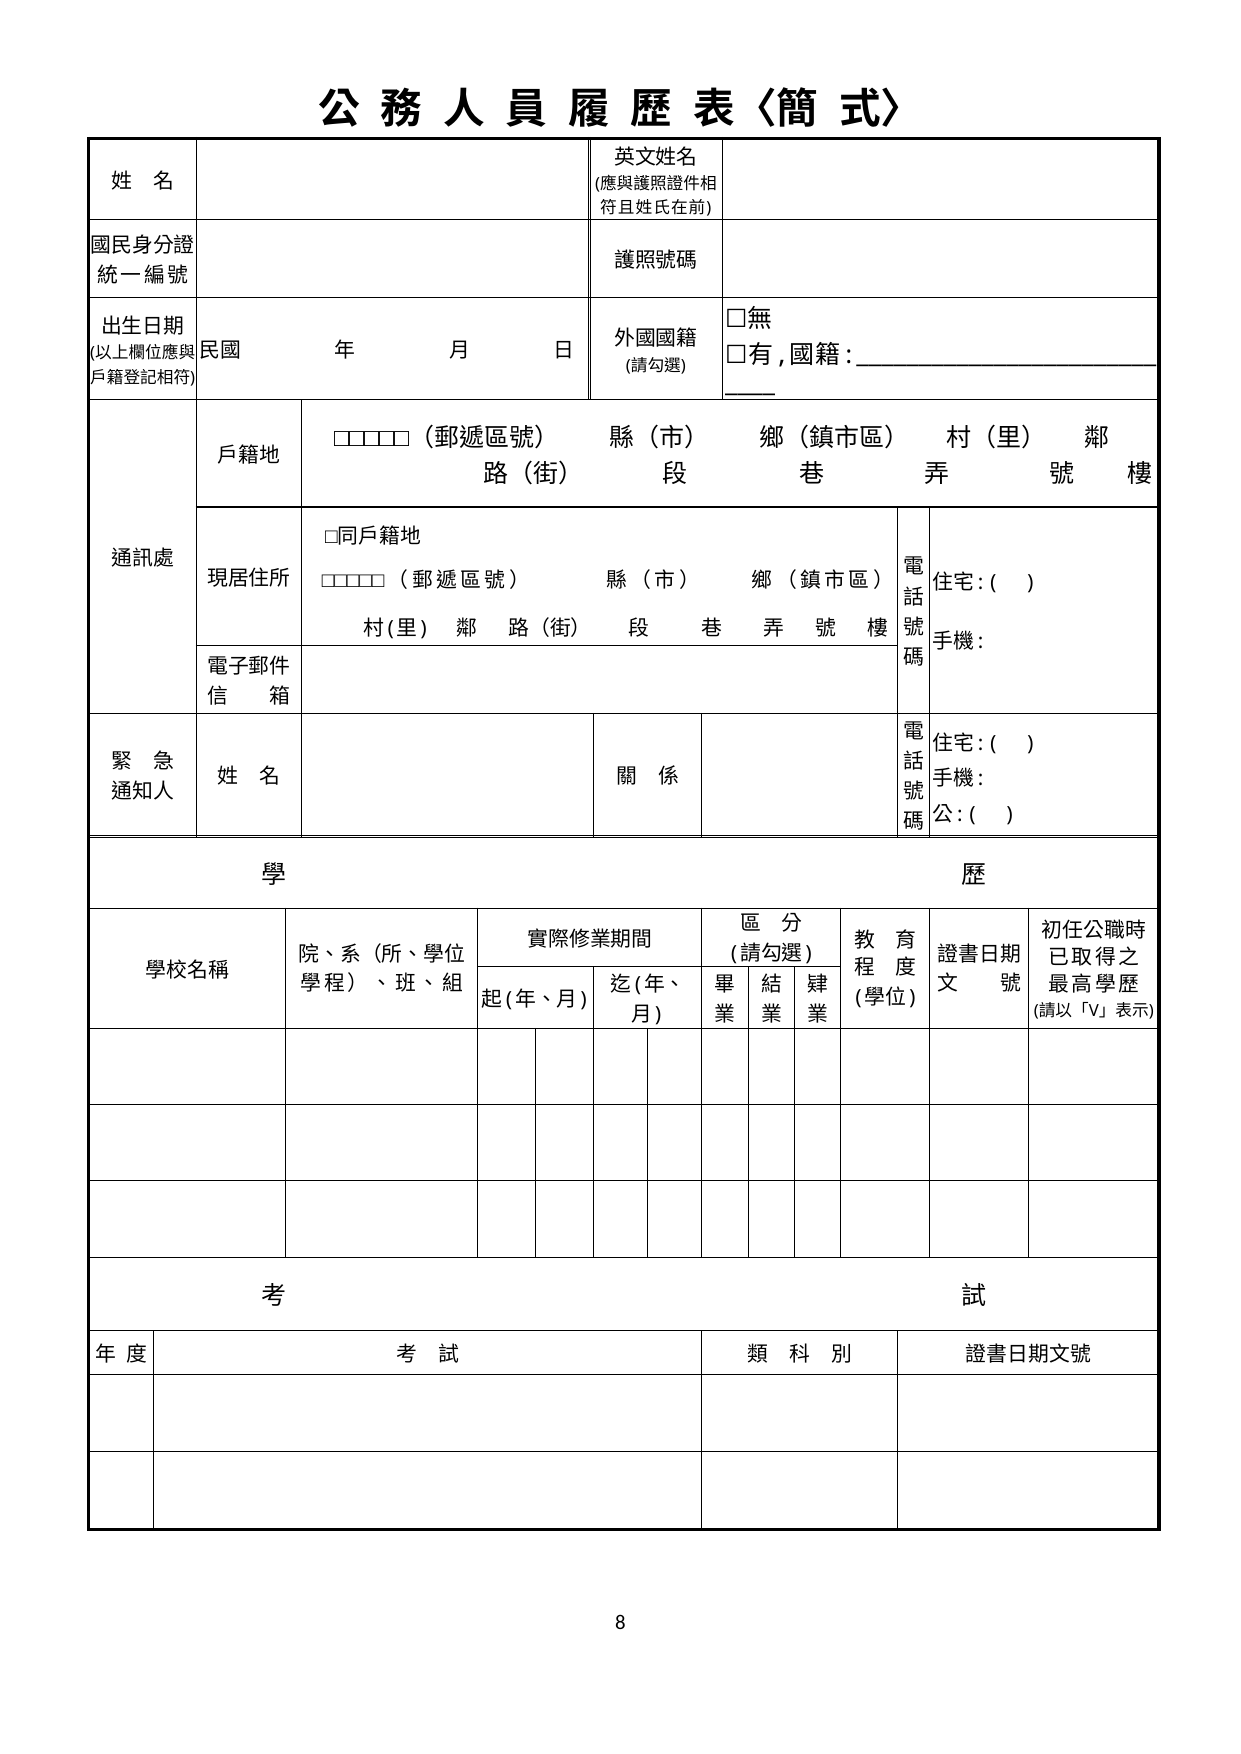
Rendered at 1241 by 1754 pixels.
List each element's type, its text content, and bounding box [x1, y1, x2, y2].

table_cell [536, 1029, 593, 1104]
table_cell [702, 1029, 748, 1104]
table_cell [841, 1105, 929, 1180]
table_cell [841, 1029, 929, 1104]
table_cell 關 係 [594, 714, 701, 835]
table_cell [90, 1375, 153, 1451]
table_cell 戶籍地 [197, 400, 301, 506]
table_cell [478, 1105, 535, 1180]
table_cell [302, 646, 897, 713]
table_cell [536, 1181, 593, 1257]
table_cell 國民身分證 統一編號 [90, 220, 196, 297]
table_cell 初任公職時 已取得之 最高學歷 (請以「V」表示) [1029, 909, 1157, 1028]
table_cell 護照號碼 [591, 220, 722, 297]
table_cell [478, 1029, 535, 1104]
table_cell 教 育 程 度 (學位) [841, 909, 929, 1028]
table_cell [723, 220, 1157, 297]
table_cell [1029, 1181, 1157, 1257]
table_cell [90, 1105, 285, 1180]
table_cell [536, 1105, 593, 1180]
table_cell 出生日期 (以上欄位應與戶籍登記相符) [90, 298, 196, 399]
table_cell 電話號碼 [898, 508, 929, 713]
table_cell [286, 1181, 477, 1257]
table_cell [795, 1181, 840, 1257]
table_cell [286, 1105, 477, 1180]
table_cell [648, 1105, 701, 1180]
table_cell 住宅:( ) 手機: 公:( ) [930, 714, 1157, 835]
table_header [197, 140, 588, 219]
table_cell [749, 1029, 794, 1104]
table_cell [749, 1181, 794, 1257]
table_cell [702, 714, 897, 835]
table_cell [702, 1105, 748, 1180]
table_cell [702, 1452, 897, 1528]
table_cell 考 試 [154, 1331, 701, 1374]
table_cell [702, 1375, 897, 1451]
table_cell 住宅:( ) 手機: [930, 508, 1157, 713]
table_cell [478, 1181, 535, 1257]
table_cell 學校名稱 [90, 909, 285, 1028]
text 公 務 人 員 履 歷 表〈簡 式〉 [89, 75, 1152, 135]
table_cell 民國 年 月 日 [197, 298, 588, 399]
table_cell 姓 名 [197, 714, 301, 835]
table_cell ☐無 ☐有,國籍:____________________________ [723, 298, 1157, 399]
table_cell [154, 1452, 701, 1528]
table_cell [594, 1029, 647, 1104]
table_cell [930, 1105, 1028, 1180]
table_cell [648, 1181, 701, 1257]
table_cell 類 科 別 [702, 1331, 897, 1374]
table_cell [286, 1029, 477, 1104]
table_cell □同戶籍地 □□□□□（郵遞區號） 縣（市） 鄉（鎮市區） 村(里) 鄰 路（街） 段 巷 弄 號 樓 [302, 508, 897, 645]
table_cell [154, 1375, 701, 1451]
table_header 姓 名 [90, 140, 196, 219]
table_cell 學 歷 [90, 838, 1157, 908]
table_cell 電話號碼 [898, 714, 929, 835]
table_cell [841, 1181, 929, 1257]
table_cell [1029, 1029, 1157, 1104]
table_cell 現居住所 [197, 508, 301, 645]
table_cell [930, 1029, 1028, 1104]
table_cell [302, 714, 593, 835]
table_cell [90, 1181, 285, 1257]
table_cell 電子郵件 信 箱 [197, 646, 301, 713]
table_cell [898, 1452, 1157, 1528]
table_cell [90, 1452, 153, 1528]
table_cell 肄業 [795, 967, 840, 1028]
table_cell [648, 1029, 701, 1104]
table_cell 考 試 [90, 1258, 1157, 1330]
table_cell [197, 220, 588, 297]
table_cell [594, 1181, 647, 1257]
table_cell 外國國籍 (請勾選) [591, 298, 722, 399]
table_cell [749, 1105, 794, 1180]
table_cell 實際修業期間 [478, 909, 701, 966]
table_cell 證書日期 文 號 [930, 909, 1028, 1028]
table_cell 年 度 [90, 1331, 153, 1374]
table_cell 區 分 (請勾選) [702, 909, 840, 966]
table_header [723, 140, 1157, 219]
table_cell □□□□□（郵遞區號） 縣（市） 鄉（鎮市區） 村（里） 鄰 路（街） 段 巷 弄 號 樓 [302, 400, 1157, 506]
table_cell 迄(年、月) [594, 967, 701, 1028]
table_cell [1029, 1105, 1157, 1180]
table_cell 起(年、月) [478, 967, 593, 1028]
table_cell 畢業 [702, 967, 748, 1028]
table_cell 通訊處 [90, 400, 196, 713]
table_cell [594, 1105, 647, 1180]
table_cell [898, 1375, 1157, 1451]
table_header 英文姓名 (應與護照證件相符且姓氏在前) [591, 140, 722, 219]
table_cell [702, 1181, 748, 1257]
table_cell 結業 [749, 967, 794, 1028]
table_cell [795, 1029, 840, 1104]
table_cell [930, 1181, 1028, 1257]
table_cell [795, 1105, 840, 1180]
table_cell [90, 1029, 285, 1104]
table_cell 緊 急 通知人 [90, 714, 196, 835]
table_cell 院、系（所、學位 學程）、班、組 [286, 909, 477, 1028]
table_cell 證書日期文號 [898, 1331, 1157, 1374]
